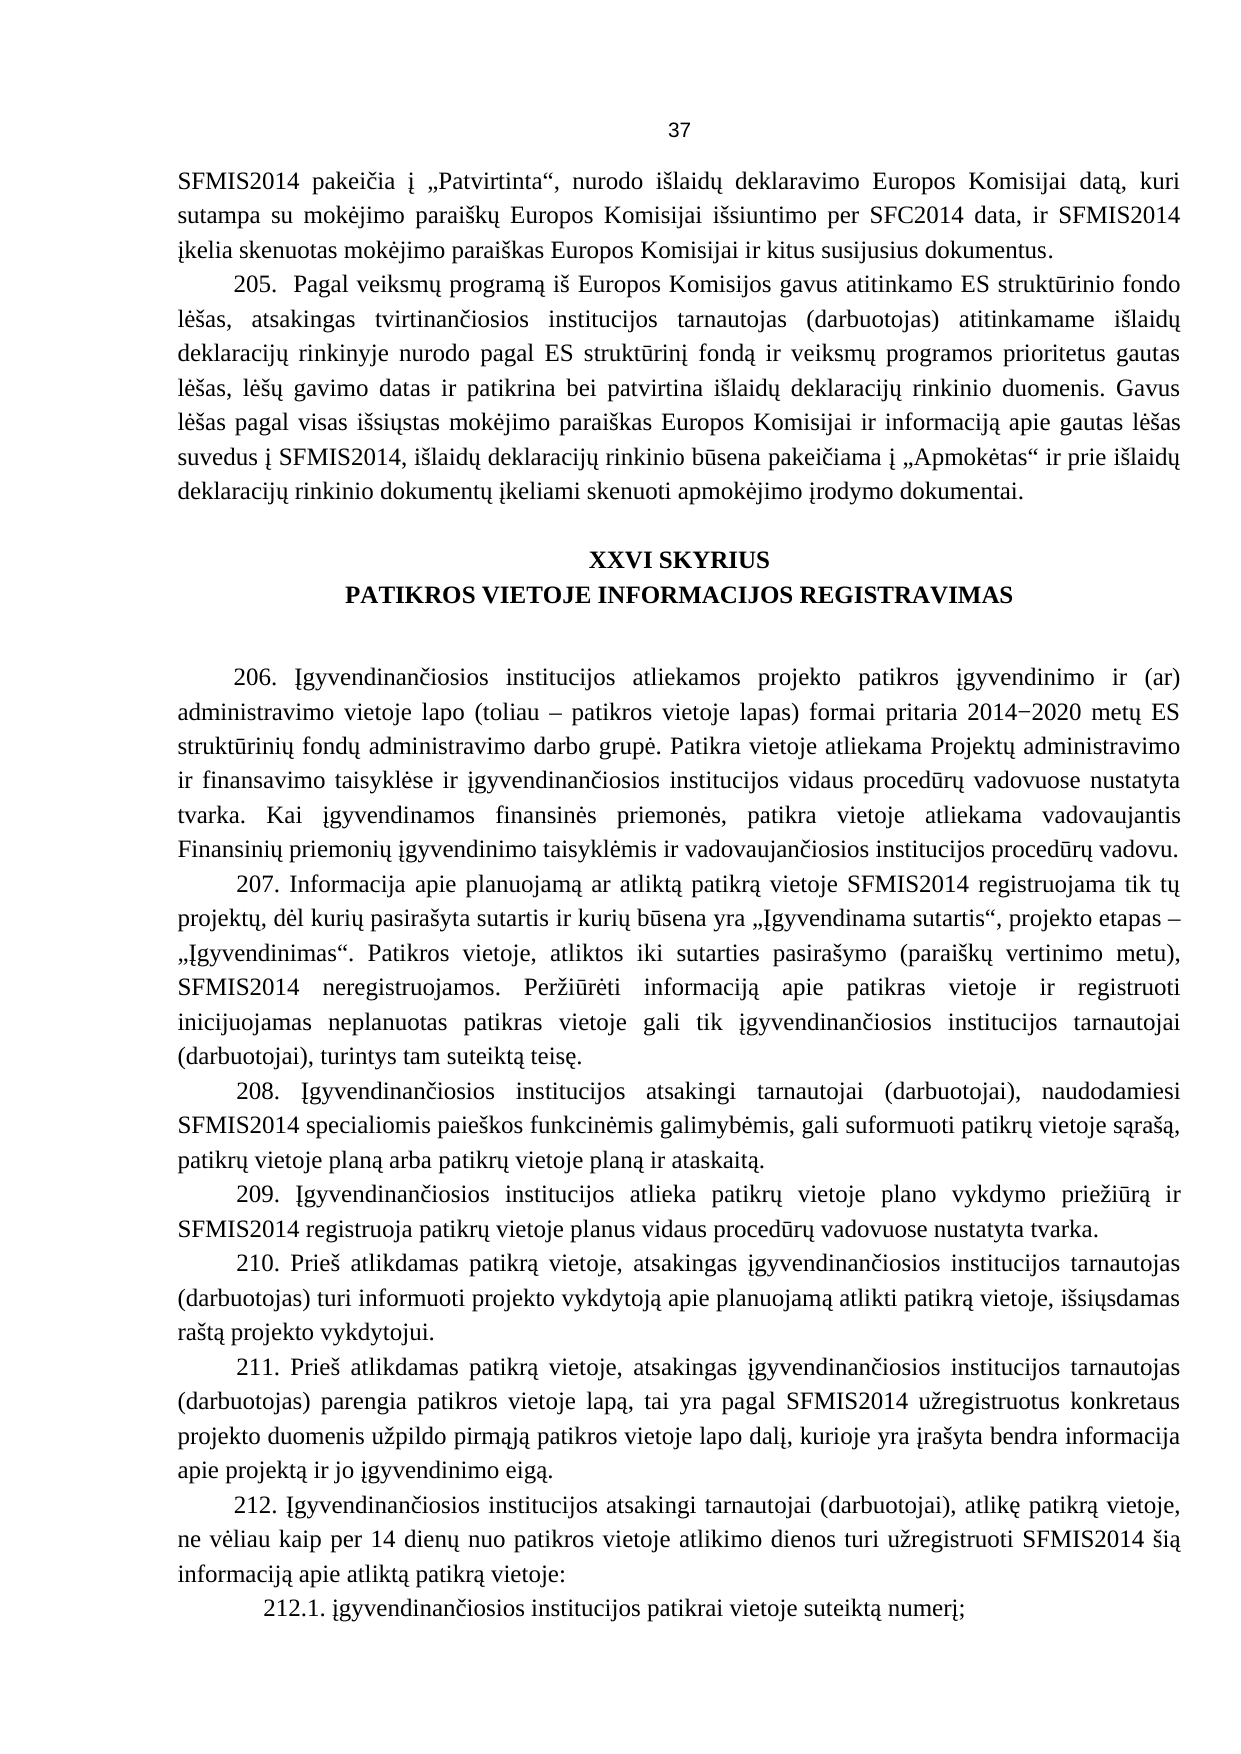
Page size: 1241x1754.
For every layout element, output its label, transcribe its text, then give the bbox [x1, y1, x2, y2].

text 206. Įgyvendinančiosios institucijos atliekamos projekto patikros įgyvendinimo ir (ar) administravimo vietoje lapo (toliau – patikros vietoje lapas) formai pritaria 2014−2020 metų ES struktūrinių fondų administravimo darbo grupė. Patikra vietoje atliekama Projektų administravimo ir finansavimo taisyklėse ir įgyvendinančiosios institucijos vidaus procedūrų vadovuose nustatyta tvarka. Kai įgyvendinamos finansinės priemonės, patikra vietoje atliekama vadovaujantis Finansinių priemonių įgyvendinimo taisyklėmis ir vadovaujančiosios institucijos procedūrų vadovu. [177, 662, 1181, 863]
text 205. Pagal veiksmų programą iš Europos Komisijos gavus atitinkamo ES struktūrinio fondo lėšas, atsakingas tvirtinančiosios institucijos tarnautojas (darbuotojas) atitinkamame išlaidų deklaracijų rinkinyje nurodo pagal ES struktūrinį fondą ir veiksmų programos prioritetus gautas lėšas, lėšų gavimo datas ir patikrina bei patvirtina išlaidų deklaracijų rinkinio duomenis. Gavus lėšas pagal visas išsiųstas mokėjimo paraiškas Europos Komisijai ir informaciją apie gautas lėšas suvedus į SFMIS2014, išlaidų deklaracijų rinkinio būsena pakeičiama į „Apmokėtas“ ir prie išlaidų deklaracijų rinkinio dokumentų įkeliami skenuoti apmokėjimo įrodymo dokumentai. [177, 269, 1181, 505]
text XXVI SKYRIUS [177, 545, 1181, 574]
text 212. Įgyvendinančiosios institucijos atsakingi tarnautojai (darbuotojai), atlikę patikrą vietoje, ne vėliau kaip per 14 dienų nuo patikros vietoje atlikimo dienos turi užregistruoti SFMIS2014 šią informaciją apie atliktą patikrą vietoje: [177, 1490, 1181, 1587]
text SFMIS2014 pakeičia į „Patvirtinta“, nurodo išlaidų deklaravimo Europos Komisijai datą, kuri sutampa su mokėjimo paraiškų Europos Komisijai išsiuntimo per SFC2014 data, ir SFMIS2014 įkelia skenuotas mokėjimo paraiškas Europos Komisijai ir kitus susijusius dokumentus. [177, 166, 1181, 264]
text 212.1. įgyvendinančiosios institucijos patikrai vietoje suteiktą numerį; [207, 1593, 1181, 1622]
text 211. Prieš atlikdamas patikrą vietoje, atsakingas įgyvendinančiosios institucijos tarnautojas (darbuotojas) parengia patikros vietoje lapą, tai yra pagal SFMIS2014 užregistruotus konkretaus projekto duomenis užpildo pirmąją patikros vietoje lapo dalį, kurioje yra įrašyta bendra informacija apie projektą ir jo įgyvendinimo eigą. [177, 1352, 1181, 1484]
text 207. Informacija apie planuojamą ar atliktą patikrą vietoje SFMIS2014 registruojama tik tų projektų, dėl kurių pasirašyta sutartis ir kurių būsena yra „Įgyvendinama sutartis“, projekto etapas – „Įgyvendinimas“. Patikros vietoje, atliktos iki sutarties pasirašymo (paraiškų vertinimo metu), SFMIS2014 neregistruojamos. Peržiūrėti informaciją apie patikras vietoje ir registruoti inicijuojamas neplanuotas patikras vietoje gali tik įgyvendinančiosios institucijos tarnautojai (darbuotojai), turintys tam suteiktą teisę. [177, 869, 1181, 1070]
text 209. Įgyvendinančiosios institucijos atlieka patikrų vietoje plano vykdymo priežiūrą ir SFMIS2014 registruoja patikrų vietoje planus vidaus procedūrų vadovuose nustatyta tvarka. [177, 1179, 1181, 1243]
text PATIKROS VIETOJE INFORMACIJOS REGISTRAVIMAS [177, 580, 1181, 608]
text 210. Prieš atlikdamas patikrą vietoje, atsakingas įgyvendinančiosios institucijos tarnautojas (darbuotojas) turi informuoti projekto vykdytoją apie planuojamą atlikti patikrą vietoje, išsiųsdamas raštą projekto vykdytojui. [177, 1248, 1181, 1346]
text 208. Įgyvendinančiosios institucijos atsakingi tarnautojai (darbuotojai), naudodamiesi SFMIS2014 specialiomis paieškos funkcinėmis galimybėmis, gali suformuoti patikrų vietoje sąrašą, patikrų vietoje planą arba patikrų vietoje planą ir ataskaitą. [177, 1076, 1181, 1174]
